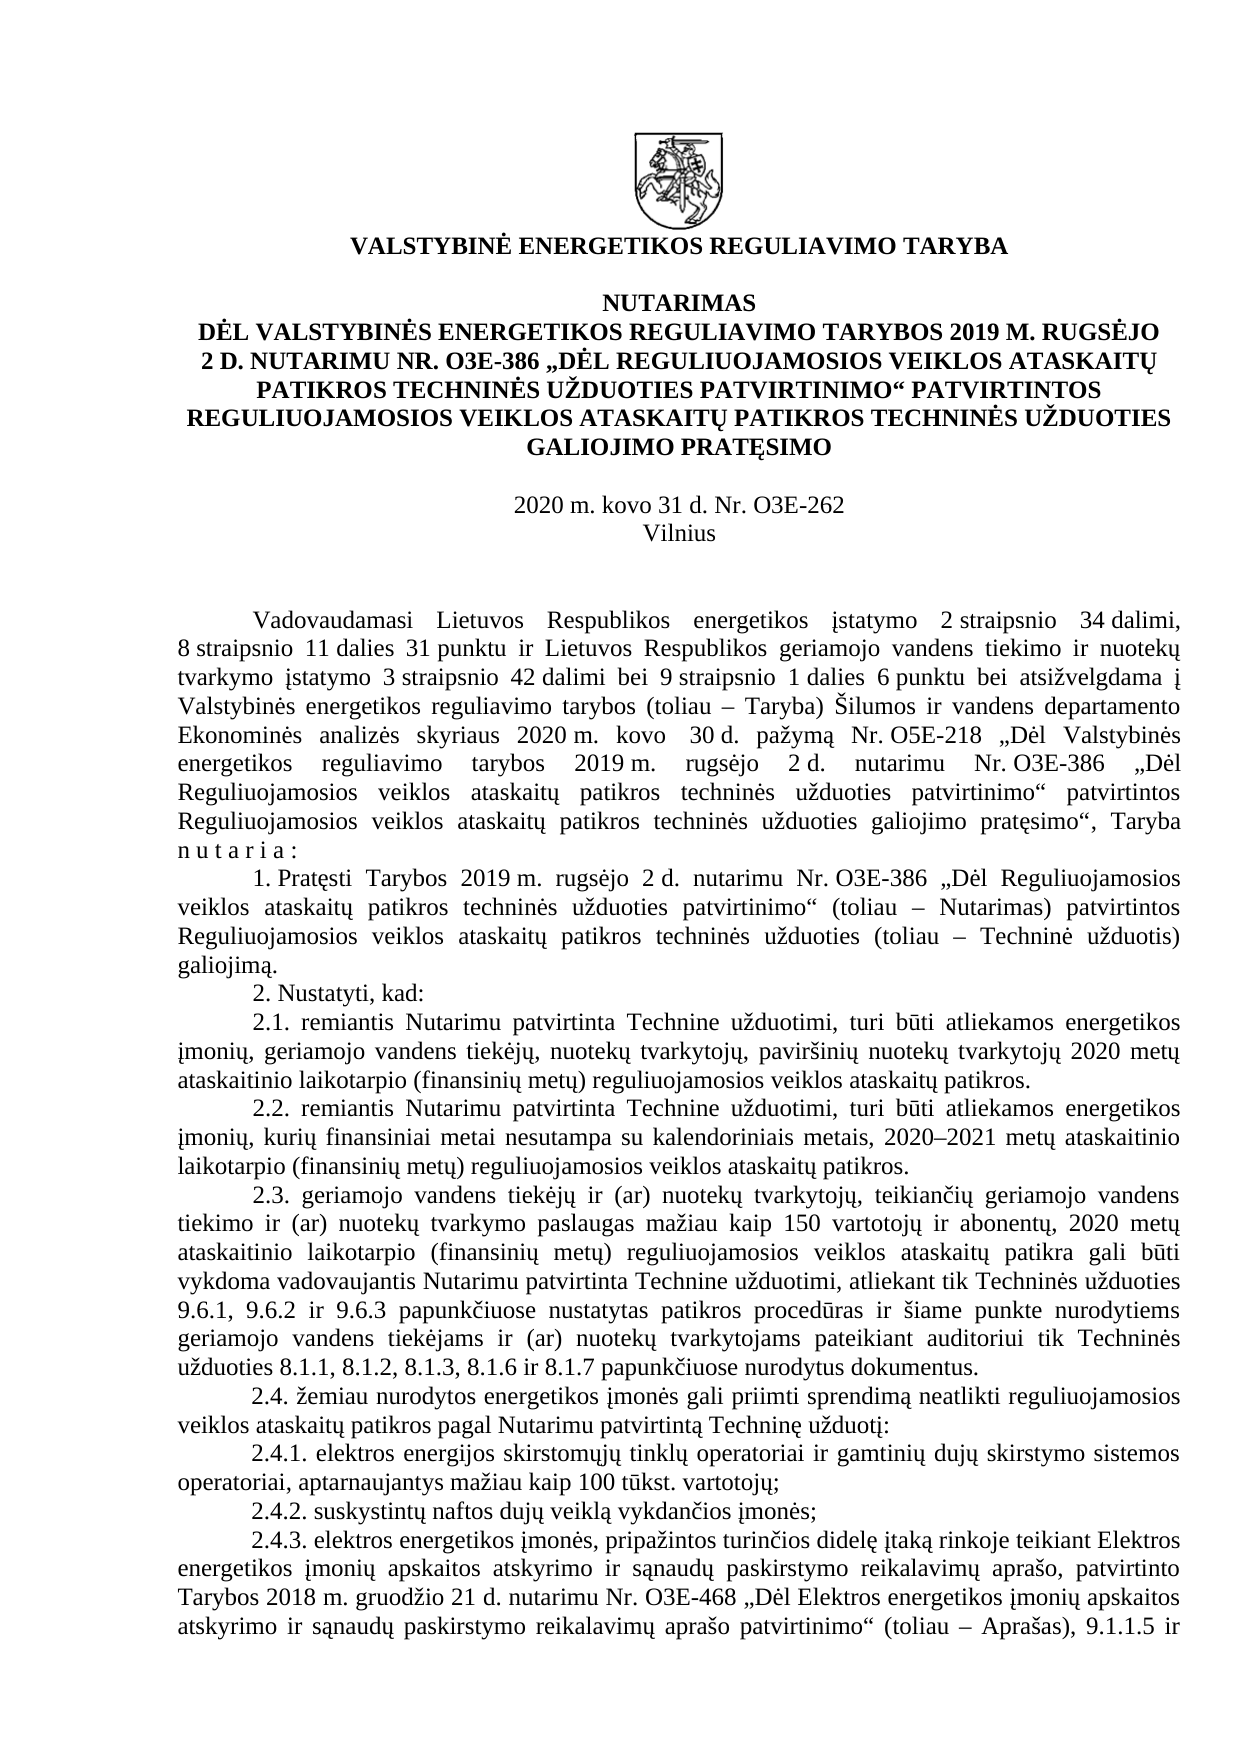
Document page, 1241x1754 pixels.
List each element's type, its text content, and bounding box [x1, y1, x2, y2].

text 2.1. remiantis Nutarimu patvirtinta Technine užduotimi, turi būti atliekamos energetikos įmonių, geriamojo vandens tiekėjų, nuotekų tvarkytojų, paviršinių nuotekų tvarkytojų 2020 metų ataskaitinio laikotarpio (finansinių metų) reguliuojamosios veiklos ataskaitų patikros. [177, 1007, 1181, 1093]
text DĖL VALSTYBINĖS ENERGETIKOS REGULIAVIMO TARYBOS 2019 M. RUGSĖJO 2 D. NUTARIMU NR. O3E-386 „DĖL REGULIUOJAMOSIOS VEIKLOS ATASKAITŲ PATIKROS TECHNINĖS UŽDUOTIES PATVIRTINIMO“ PATVIRTINTOS REGULIUOJAMOSIOS VEIKLOS ATASKAITŲ PATIKROS TECHNINĖS UŽDUOTIES GALIOJIMO PRATĘSIMO [177, 317, 1181, 461]
text Valstybinė energetikos reguliavimo taryba [177, 231, 1181, 260]
text 2.4. žemiau nurodytos energetikos įmonės gali priimti sprendimą neatlikti reguliuojamosios veiklos ataskaitų patikros pagal Nutarimu patvirtintą Techninę užduotį: [177, 1381, 1181, 1438]
text 2.2. remiantis Nutarimu patvirtinta Technine užduotimi, turi būti atliekamos energetikos įmonių, kurių finansiniai metai nesutampa su kalendoriniais metais, 2020–2021 metų ataskaitinio laikotarpio (finansinių metų) reguliuojamosios veiklos ataskaitų patikros. [177, 1093, 1181, 1180]
text 2.4.1. elektros energijos skirstomųjų tinklų operatoriai ir gamtinių dujų skirstymo sistemos operatoriai, aptarnaujantys mažiau kaip 100 tūkst. vartotojų; [177, 1438, 1181, 1496]
text NUTARIMAS [177, 288, 1181, 317]
text Vilnius [177, 518, 1181, 547]
text 2.3. geriamojo vandens tiekėjų ir (ar) nuotekų tvarkytojų, teikiančių geriamojo vandens tiekimo ir (ar) nuotekų tvarkymo paslaugas mažiau kaip 150 vartotojų ir abonentų, 2020 metų ataskaitinio laikotarpio (finansinių metų) reguliuojamosios veiklos ataskaitų patikra gali būti vykdoma vadovaujantis Nutarimu patvirtinta Technine užduotimi, atliekant tik Techninės užduoties 9.6.1, 9.6.2 ir 9.6.3 papunkčiuose nustatytas patikros procedūras ir šiame punkte nurodytiems geriamojo vandens tiekėjams ir (ar) nuotekų tvarkytojams pateikiant auditoriui tik Techninės užduoties 8.1.1, 8.1.2, 8.1.3, 8.1.6 ir 8.1.7 papunkčiuose nurodytus dokumentus. [177, 1180, 1181, 1381]
text Vadovaudamasi Lietuvos Respublikos energetikos įstatymo 2 straipsnio 34 dalimi, 8 straipsnio 11 dalies 31 punktu ir Lietuvos Respublikos geriamojo vandens tiekimo ir nuotekų tvarkymo įstatymo 3 straipsnio 42 dalimi bei 9 straipsnio 1 dalies 6 punktu bei atsižvelgdama į Valstybinės energetikos reguliavimo tarybos (toliau – Taryba) Šilumos ir vandens departamento Ekonominės analizės skyriaus 2020 m. kovo 30 d. pažymą Nr. O5E-218 „Dėl Valstybinės energetikos reguliavimo tarybos 2019 m. rugsėjo 2 d. nutarimu Nr. O3E-386 „Dėl Reguliuojamosios veiklos ataskaitų patikros techninės užduoties patvirtinimo“ patvirtintos Reguliuojamosios veiklos ataskaitų patikros techninės užduoties galiojimo pratęsimo“, Taryba nutaria: [177, 605, 1181, 863]
text 2.4.3. elektros energetikos įmonės, pripažintos turinčios didelę įtaką rinkoje teikiant Elektros energetikos įmonių apskaitos atskyrimo ir sąnaudų paskirstymo reikalavimų aprašo, patvirtinto Tarybos 2018 m. gruodžio 21 d. nutarimu Nr. O3E-468 „Dėl Elektros energetikos įmonių apskaitos atskyrimo ir sąnaudų paskirstymo reikalavimų aprašo patvirtinimo“ (toliau – Aprašas), 9.1.1.5 ir [177, 1525, 1181, 1640]
text 1. Pratęsti Tarybos 2019 m. rugsėjo 2 d. nutarimu Nr. O3E-386 „Dėl Reguliuojamosios veiklos ataskaitų patikros techninės užduoties patvirtinimo“ (toliau – Nutarimas) patvirtintos Reguliuojamosios veiklos ataskaitų patikros techninės užduoties (toliau – Techninė užduotis) galiojimą. [177, 863, 1181, 978]
text 2. Nustatyti, kad: [177, 978, 1181, 1007]
text 2020 m. kovo 31 d. Nr. O3E-262 [177, 490, 1181, 518]
text 2.4.2. suskystintų naftos dujų veiklą vykdančios įmonės; [177, 1496, 1181, 1525]
